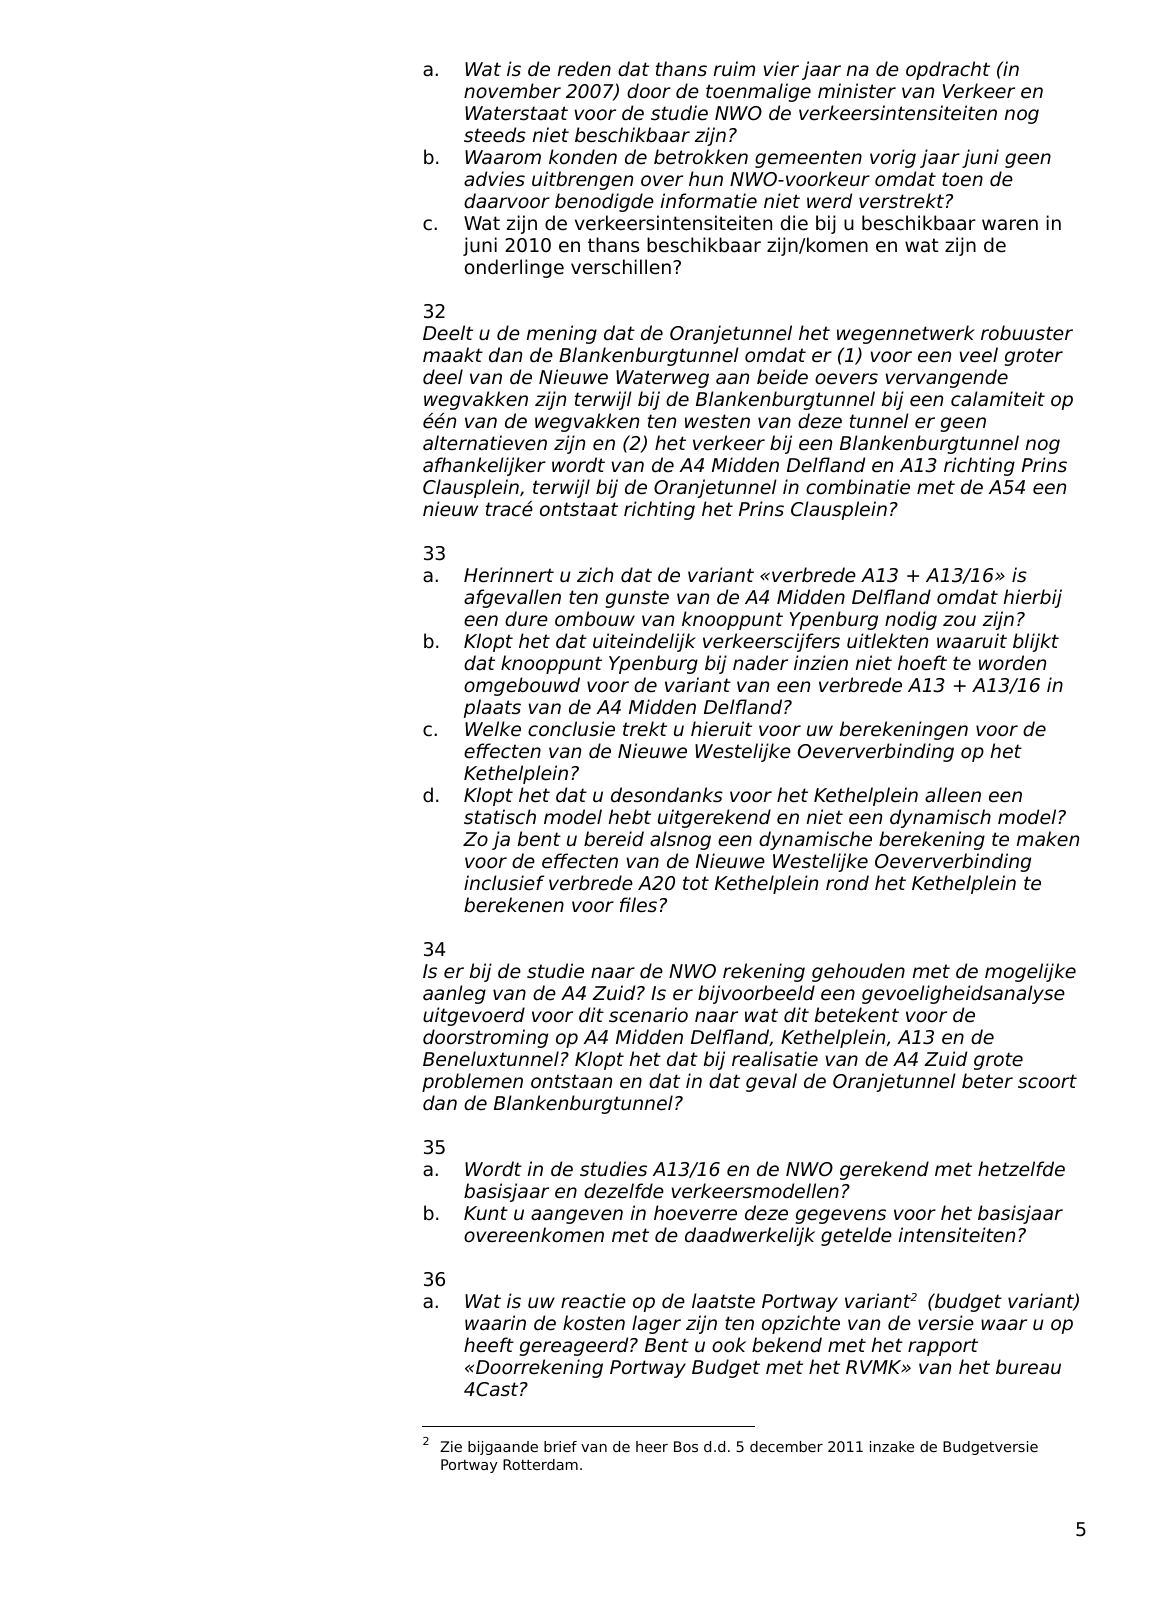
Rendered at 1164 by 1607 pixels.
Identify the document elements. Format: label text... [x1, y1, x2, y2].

text a. Wordt in de studies A13/16 en de NWO gerekend met hetzelfde basisjaar en dezelfde verkeersmodellen? [422, 1159, 1087, 1203]
text Deelt u de mening dat de Oranjetunnel het wegennetwerk robuuster maakt dan de Blankenburgtunnel omdat er (1) voor een veel groter deel van de Nieuwe Waterweg aan beide oevers vervangende wegvakken zijn terwijl bij de Blankenburgtunnel bij een calamiteit op één van de wegvakken ten westen van deze tunnel er geen alternatieven zijn en (2) het verkeer bij een Blankenburgtunnel nog afhankelijker wordt van de A4 Midden Delfland en A13 richting Prins Clausplein, terwijl bij de Oranjetunnel in combinatie met de A54 een nieuw tracé ontstaat richting het Prins Clausplein? [422, 323, 1087, 521]
text d. Klopt het dat u desondanks voor het Kethelplein alleen een statisch model hebt uitgerekend en niet een dynamisch model? Zo ja bent u bereid alsnog een dynamische berekening te maken voor de effecten van de Nieuwe Westelijke Oeververbinding inclusief verbrede A20 tot Kethelplein rond het Kethelplein te berekenen voor files? [422, 785, 1087, 917]
text b. Klopt het dat uiteindelijk verkeerscijfers uitlekten waaruit blijkt dat knooppunt Ypenburg bij nader inzien niet hoeft te worden omgebouwd voor de variant van een verbrede A13 + A13/16 in plaats van de A4 Midden Delfland? [422, 631, 1087, 719]
text b. Waarom konden de betrokken gemeenten vorig jaar juni geen advies uitbrengen over hun NWO-voorkeur omdat toen de daarvoor benodigde informatie niet werd verstrekt? [422, 147, 1087, 213]
text a. Herinnert u zich dat de variant «verbrede A13 + A13/16» is afgevallen ten gunste van de A4 Midden Delfland omdat hierbij een dure ombouw van knooppunt Ypenburg nodig zou zijn? [422, 565, 1087, 631]
text 32 [422, 301, 1087, 323]
text c. Welke conclusie trekt u hieruit voor uw berekeningen voor de effecten van de Nieuwe Westelijke Oeververbinding op het Kethelplein? [422, 719, 1087, 785]
text c. Wat zijn de verkeersintensiteiten die bij u beschikbaar waren in juni 2010 en thans beschikbaar zijn/komen en wat zijn de onderlinge verschillen? [422, 213, 1087, 279]
text a. Wat is uw reactie op de laatste Portway variant (budget variant) waarin de kosten lager zijn ten opzichte van de versie waar u op heeft gereageerd? Bent u ook bekend met het rapport «Doorrekening Portway Budget met het RVMK» van het bureau 4Cast? [422, 1291, 1087, 1401]
text 36 [422, 1269, 1087, 1291]
text 34 [422, 939, 1087, 961]
text b. Kunt u aangeven in hoeverre deze gegevens voor het basisjaar overeenkomen met de daadwerkelijk getelde intensiteiten? [422, 1203, 1087, 1247]
text Is er bij de studie naar de NWO rekening gehouden met de mogelijke aanleg van de A4 Zuid? Is er bijvoorbeeld een gevoeligheidsanalyse uitgevoerd voor dit scenario naar wat dit betekent voor de doorstroming op A4 Midden Delfland, Kethelplein, A13 en de Beneluxtunnel? Klopt het dat bij realisatie van de A4 Zuid grote problemen ontstaan en dat in dat geval de Oranjetunnel beter scoort dan de Blankenburgtunnel? [422, 961, 1087, 1115]
text Zie bijgaande brief van de heer Bos d.d. 5 december 2011 inzake de Budgetversie Portway Rotterdam. [422, 1435, 1087, 1474]
text 33 [422, 543, 1087, 565]
text a. Wat is de reden dat thans ruim vier jaar na de opdracht (in november 2007) door de toenmalige minister van Verkeer en Waterstaat voor de studie NWO de verkeersintensiteiten nog steeds niet beschikbaar zijn? [422, 59, 1087, 147]
text 35 [422, 1137, 1087, 1159]
